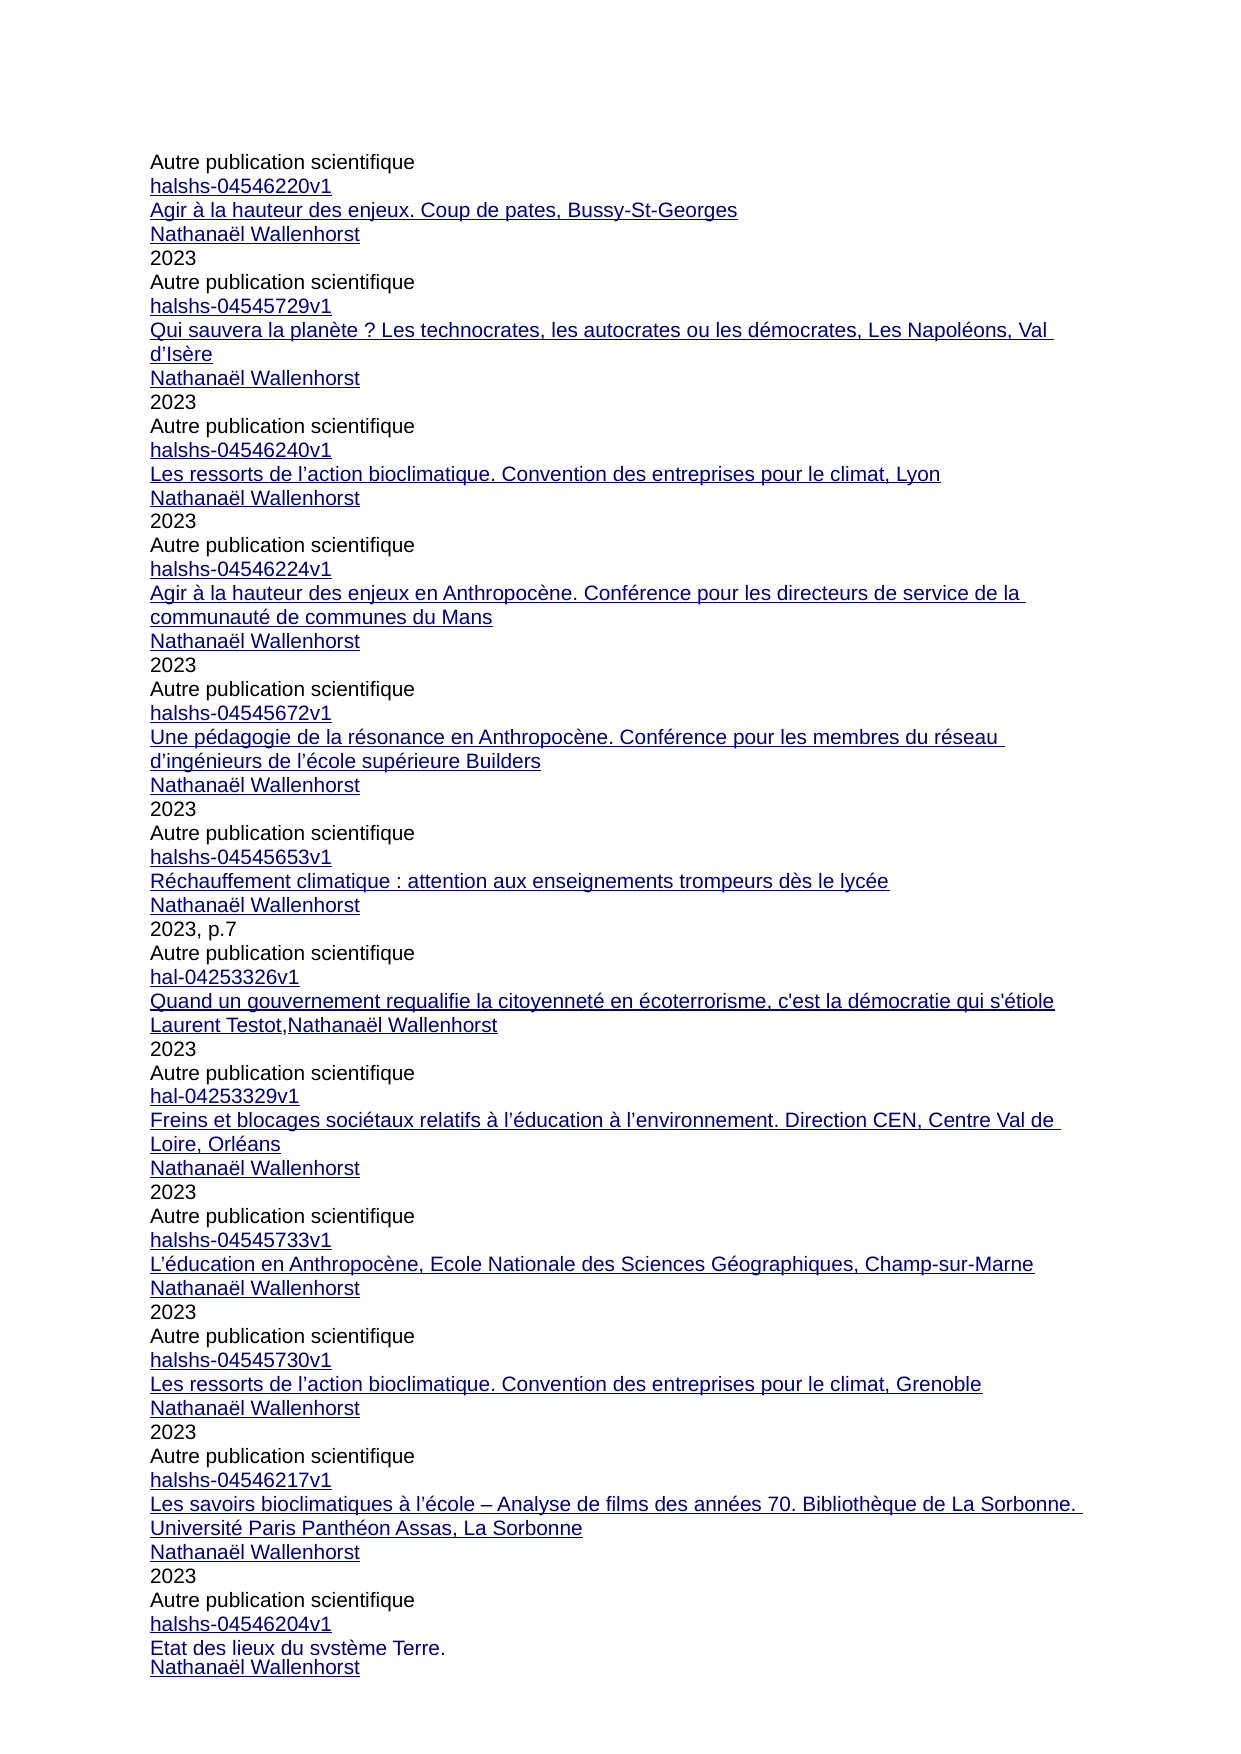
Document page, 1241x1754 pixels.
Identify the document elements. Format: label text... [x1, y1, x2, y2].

table_cell Les ressorts de l’action bioclimatique. Convention des entreprises pour le climat, Grenoble Nathanaël Wallenhorst 2023 Autre publication scientifique halshs-04546217v1 [150, 1372, 1090, 1492]
table_cell Quand un gouvernement requalifie la citoyenneté en écoterrorisme, c'est la démocratie qui s'étiole Laurent Testot,Nathanaël Wallenhorst 2023 Autre publication scientifique hal-04253329v1 [150, 989, 1090, 1108]
table_cell Qui sauvera la planète ? Les technocrates, les autocrates ou les démocrates, Les Napoléons, Val d’Isère Nathanaël Wallenhorst 2023 Autre publication scientifique halshs-04546240v1 [150, 318, 1090, 461]
table_cell Réchauffement climatique : attention aux enseignements trompeurs dès le lycée Nathanaël Wallenhorst 2023, p.7 Autre publication scientifique hal-04253326v1 [150, 869, 1090, 988]
table_cell Les savoirs bioclimatiques à l’école – Analyse de films des années 70. Bibliothèque de La Sorbonne. Université Paris Panthéon Assas, La Sorbonne Nathanaël Wallenhorst 2023 Autre publication scientifique halshs-04546204v1 [150, 1492, 1090, 1635]
table_cell Les ressorts de l’action bioclimatique. Convention des entreprises pour le climat, Lyon Nathanaël Wallenhorst 2023 Autre publication scientifique halshs-04546224v1 [150, 461, 1090, 581]
table_cell Agir à la hauteur des enjeux en Anthropocène. Conférence pour les directeurs de service de la communauté de communes du Mans Nathanaël Wallenhorst 2023 Autre publication scientifique halshs-04545672v1 [150, 581, 1090, 725]
table_cell Freins et blocages sociétaux relatifs à l’éducation à l’environnement. Direction CEN, Centre Val de Loire, Orléans Nathanaël Wallenhorst 2023 Autre publication scientifique halshs-04545733v1 [150, 1108, 1090, 1252]
table_cell L’éducation en Anthropocène, Ecole Nationale des Sciences Géographiques, Champ-sur-Marne Nathanaël Wallenhorst 2023 Autre publication scientifique halshs-04545730v1 [150, 1252, 1090, 1372]
table_cell Agir à la hauteur des enjeux. Coup de pates, Bussy-St-Georges Nathanaël Wallenhorst 2023 Autre publication scientifique halshs-04545729v1 [150, 198, 1090, 318]
table_cell Etat des lieux du système Terre. Nathanaël Wallenhorst [150, 1635, 1090, 1679]
table_cell Autre publication scientifique halshs-04546220v1 [150, 150, 1090, 198]
table_cell Une pédagogie de la résonance en Anthropocène. Conférence pour les membres du réseau d’ingénieurs de l’école supérieure Builders Nathanaël Wallenhorst 2023 Autre publication scientifique halshs-04545653v1 [150, 725, 1090, 869]
